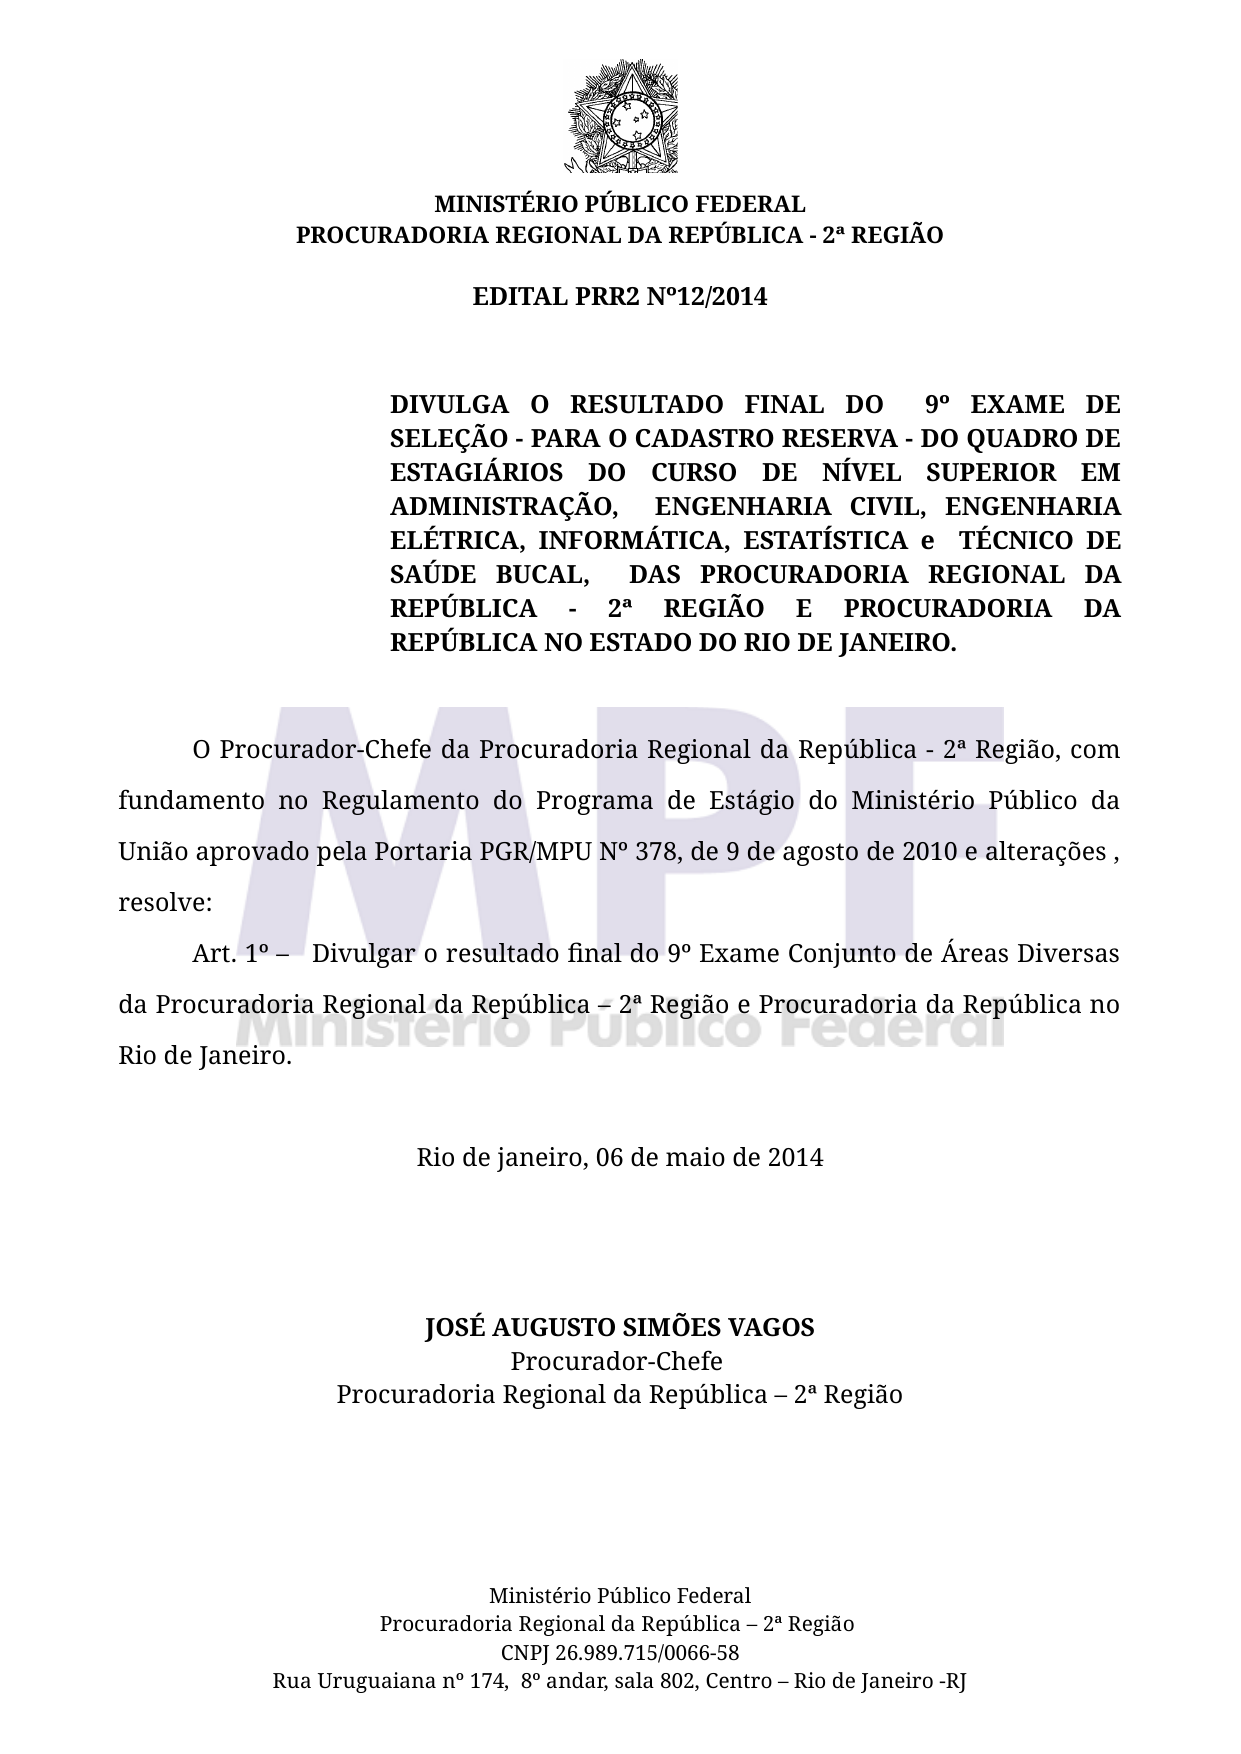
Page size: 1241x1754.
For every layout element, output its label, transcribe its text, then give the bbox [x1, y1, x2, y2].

text Art. 1º – Divulgar o resultado final do 9º Exame Conjunto de Áreas Diversas da Procuradoria Regional da República – 2ª Região e Procuradoria da República no Rio de Janeiro. [118, 936, 1122, 1072]
text Procurador-Chefe [118, 1343, 1122, 1377]
text JOSÉ AUGUSTO SIMÕES VAGOS [118, 1309, 1122, 1343]
text Rio de janeiro, 06 de maio de 2014 [118, 1140, 1122, 1174]
text O Procurador-Chefe da Procuradoria Regional da República - 2ª Região, com fundamento no Regulamento do Programa de Estágio do Ministério Público da União aprovado pela Portaria PGR/MPU Nº 378, de 9 de agosto de 2010 e alterações , resolve: [118, 732, 1122, 919]
text DIVULGA O RESULTADO FINAL DO 9º EXAME DE SELEÇÃO - PARA O CADASTRO RESERVA - DO QUADRO DE ESTAGIÁRIOS DO CURSO DE NÍVEL SUPERIOR EM ADMINISTRAÇÃO, ENGENHARIA CIVIL, ENGENHARIA ELÉTRICA, INFORMÁTICA, ESTATÍSTICA e TÉCNICO DE SAÚDE BUCAL, DAS PROCURADORIA REGIONAL DA REPÚBLICA - 2ª REGIÃO E PROCURADORIA DA REPÚBLICA NO ESTADO DO RIO DE JANEIRO. [390, 387, 1122, 658]
picture [236, 707, 1004, 732]
picture [236, 919, 1004, 936]
text EDITAL PRR2 Nº12/2014 [118, 279, 1122, 313]
text Procuradoria Regional da República – 2ª Região [118, 1377, 1122, 1411]
